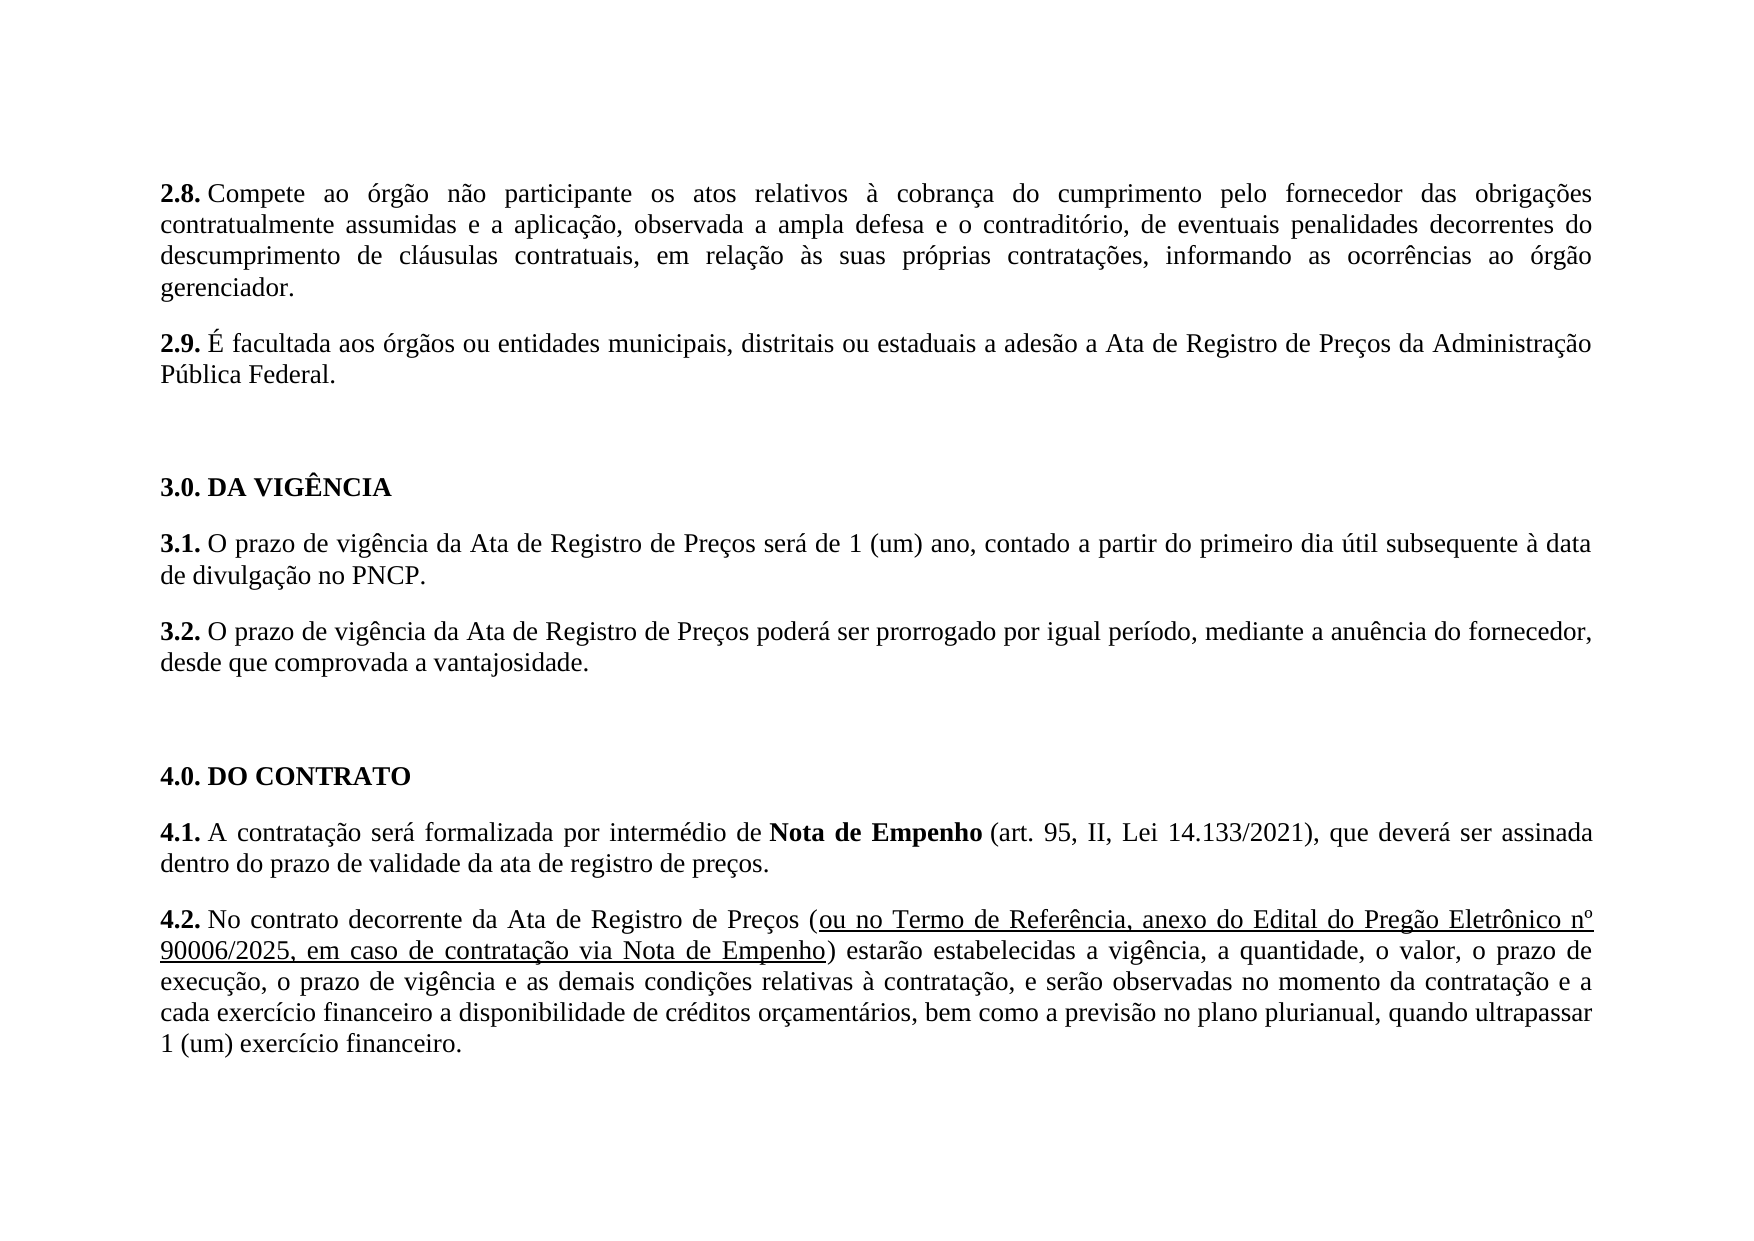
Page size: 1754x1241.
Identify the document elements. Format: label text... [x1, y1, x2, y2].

text 3.2. O prazo de vigência da Ata de Registro de Preços poderá ser prorrogado por igual período, mediante a anuência do fornecedor, desde que comprovada a vantajosidade. [160, 615, 1594, 677]
text 4.0. DO CONTRATO [160, 759, 1594, 791]
text 2.9. É facultada aos órgãos ou entidades municipais, distritais ou estaduais a adesão a Ata de Registro de Preços da Administração Pública Federal. [160, 327, 1594, 389]
text 3.0. DA VIGÊNCIA [160, 471, 1594, 503]
text 2.8. Compete ao órgão não participante os atos relativos à cobrança do cumprimento pelo fornecedor das obrigações contratualmente assumidas e a aplicação, observada a ampla defesa e o contraditório, de eventuais penalidades decorrentes do descumprimento de cláusulas contratuais, em relação às suas próprias contratações, informando as ocorrências ao órgão gerenciador. [160, 177, 1594, 302]
text 4.1. A contratação será formalizada por intermédio de Nota de Empenho (art. 95, II, Lei 14.133/2021), que deverá ser assinada dentro do prazo de validade da ata de registro de preços. [160, 816, 1594, 878]
text 3.1. O prazo de vigência da Ata de Registro de Preços será de 1 (um) ano, contado a partir do primeiro dia útil subsequente à data de divulgação no PNCP. [160, 528, 1594, 590]
text 4.2. No contrato decorrente da Ata de Registro de Preços (ou no Termo de Referência, anexo do Edital do Pregão Eletrônico nº 90006/2025, em caso de contratação via Nota de Empenho) estarão estabelecidas a vigência, a quantidade, o valor, o prazo de execução, o prazo de vigência e as demais condições relativas à contratação, e serão observadas no momento da contratação e a cada exercício financeiro a disponibilidade de créditos orçamentários, bem como a previsão no plano plurianual, quando ultrapassar 1 (um) exercício financeiro. [160, 903, 1594, 1059]
